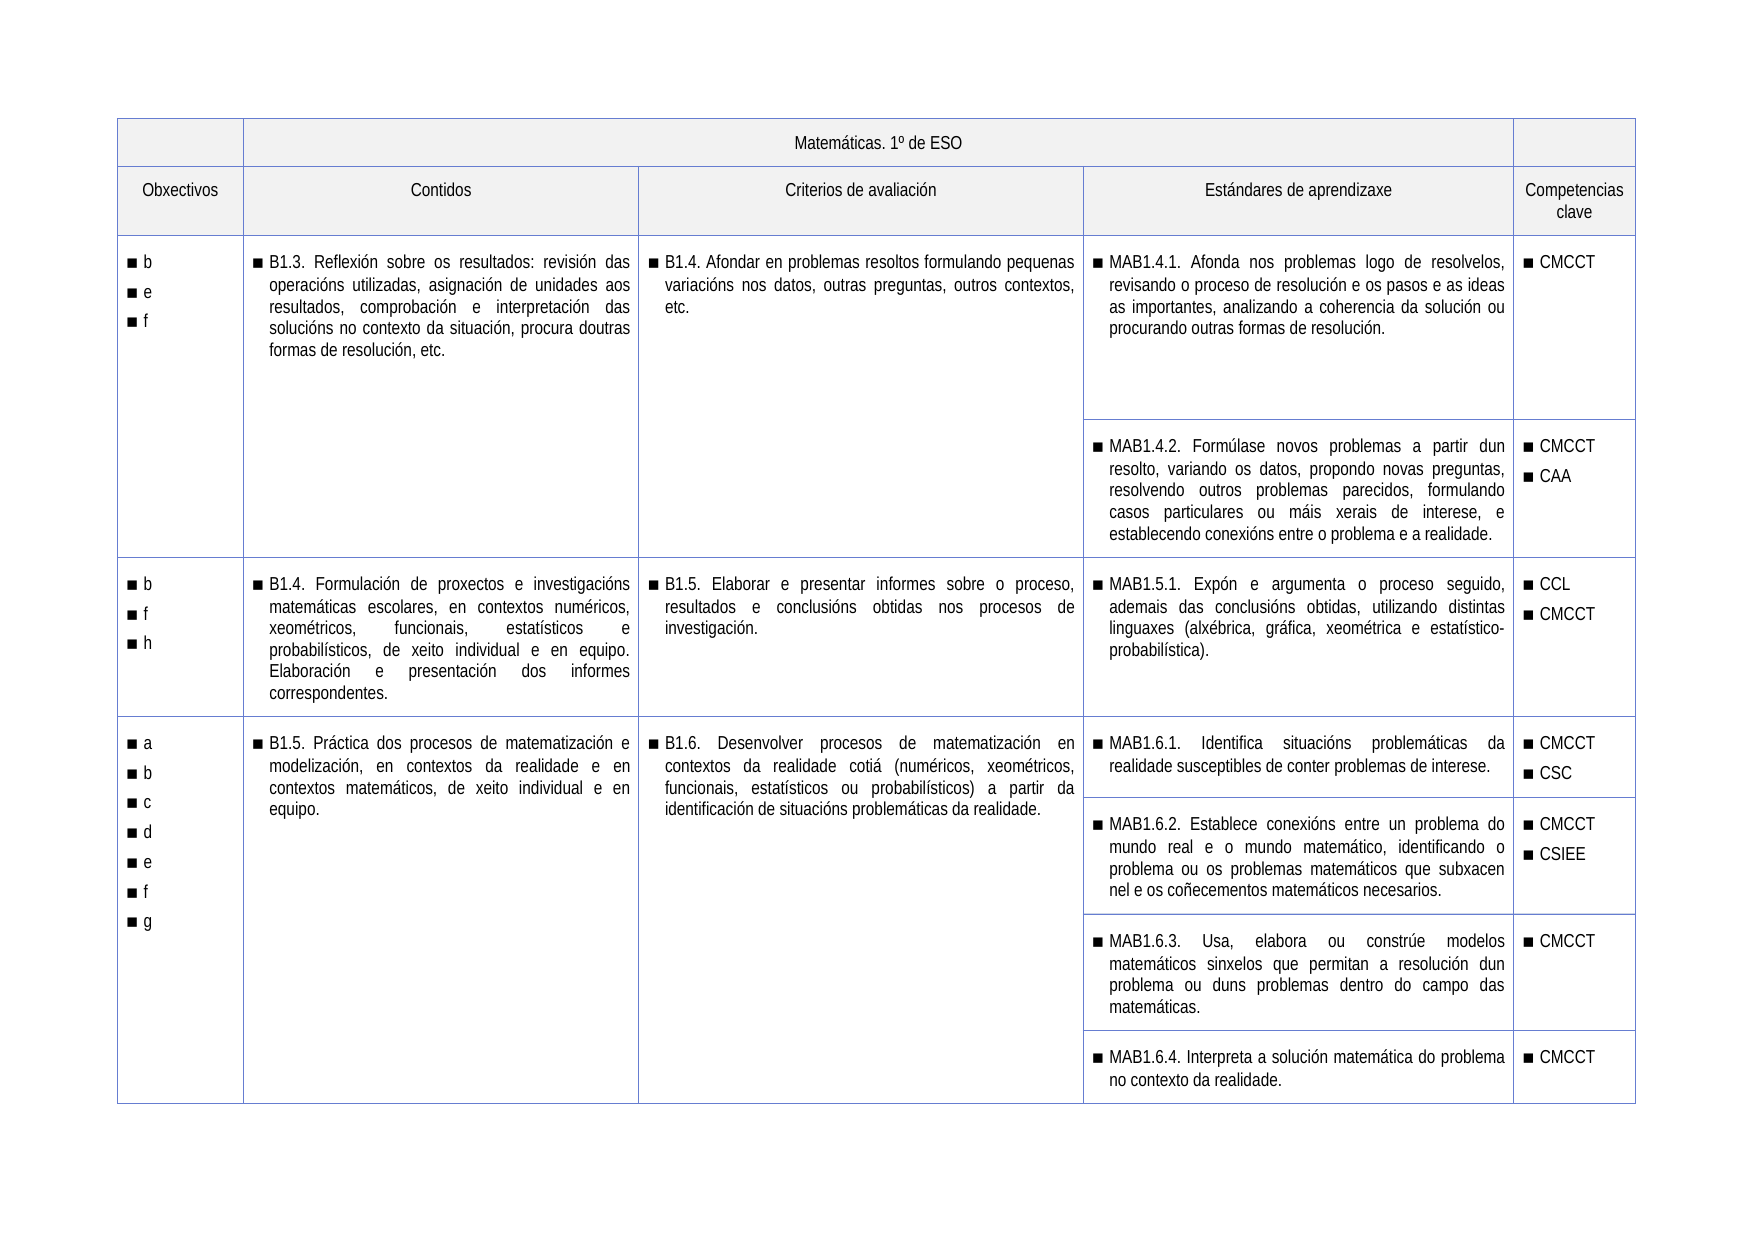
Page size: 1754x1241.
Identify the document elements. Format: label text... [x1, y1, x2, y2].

table_cell B1.4. Afondar en problemas resoltos formulando pequenas variacións nos datos, outras preguntas, outros contextos, etc. [639, 236, 1083, 557]
table_cell CMCCT CSC [1514, 717, 1635, 797]
table_cell MAB1.6.4. Interpreta a solución matemática do problema no contexto da realidade. [1084, 1031, 1513, 1103]
table_cell B1.5. Elaborar e presentar informes sobre o proceso, resultados e conclusións obtidas nos procesos de investigación. [639, 558, 1083, 716]
table_cell Obxectivos [118, 167, 243, 235]
table_header [1514, 119, 1635, 166]
table_cell Competencias clave [1514, 167, 1635, 235]
table_cell CMCCT [1514, 1031, 1635, 1103]
table_header [118, 119, 243, 166]
table_cell MAB1.4.1. Afonda nos problemas logo de resolvelos, revisando o proceso de resolución e os pasos e as ideas as importantes, analizando a coherencia da solución ou procurando outras formas de resolución. [1084, 236, 1513, 419]
table_cell B1.4. Formulación de proxectos e investigacións matemáticas escolares, en contextos numéricos, xeométricos, funcionais, estatísticos e probabilísticos, de xeito individual e en equipo. Elaboración e presentación dos informes correspondentes. [244, 558, 638, 716]
table_cell CMCCT CAA [1514, 420, 1635, 557]
table_cell b e f [118, 236, 243, 557]
table_cell b f h [118, 558, 243, 716]
table_cell CCL CMCCT [1514, 558, 1635, 716]
table_cell CMCCT [1514, 915, 1635, 1030]
table_cell MAB1.6.3. Usa, elabora ou constrúe modelos matemáticos sinxelos que permitan a resolución dun problema ou duns problemas dentro do campo das matemáticas. [1084, 915, 1513, 1030]
table_cell MAB1.5.1. Expón e argumenta o proceso seguido, ademais das conclusións obtidas, utilizando distintas linguaxes (alxébrica, gráfica, xeométrica e estatístico-probabilística). [1084, 558, 1513, 716]
table_cell Contidos [244, 167, 638, 235]
table_cell CMCCT [1514, 236, 1635, 419]
table_cell a b c d e f g [118, 717, 243, 1103]
table_cell MAB1.4.2. Formúlase novos problemas a partir dun resolto, variando os datos, propondo novas preguntas, resolvendo outros problemas parecidos, formulando casos particulares ou máis xerais de interese, e establecendo conexións entre o problema e a realidade. [1084, 420, 1513, 557]
table_cell Criterios de avaliación [639, 167, 1083, 235]
table_header Matemáticas. 1º de ESO [244, 119, 1513, 166]
table_cell B1.6. Desenvolver procesos de matematización en contextos da realidade cotiá (numéricos, xeométricos, funcionais, estatísticos ou probabilísticos) a partir da identificación de situacións problemáticas da realidade. [639, 717, 1083, 1103]
table_cell Estándares de aprendizaxe [1084, 167, 1513, 235]
table_cell B1.3. Reflexión sobre os resultados: revisión das operacións utilizadas, asignación de unidades aos resultados, comprobación e interpretación das solucións no contexto da situación, procura doutras formas de resolución, etc. [244, 236, 638, 557]
table_cell MAB1.6.2. Establece conexións entre un problema do mundo real e o mundo matemático, identificando o problema ou os problemas matemáticos que subxacen nel e os coñecementos matemáticos necesarios. [1084, 798, 1513, 913]
table_cell MAB1.6.1. Identifica situacións problemáticas da realidade susceptibles de conter problemas de interese. [1084, 717, 1513, 797]
table_cell CMCCT CSIEE [1514, 798, 1635, 913]
table_cell B1.5. Práctica dos procesos de matematización e modelización, en contextos da realidade e en contextos matemáticos, de xeito individual e en equipo. [244, 717, 638, 1103]
